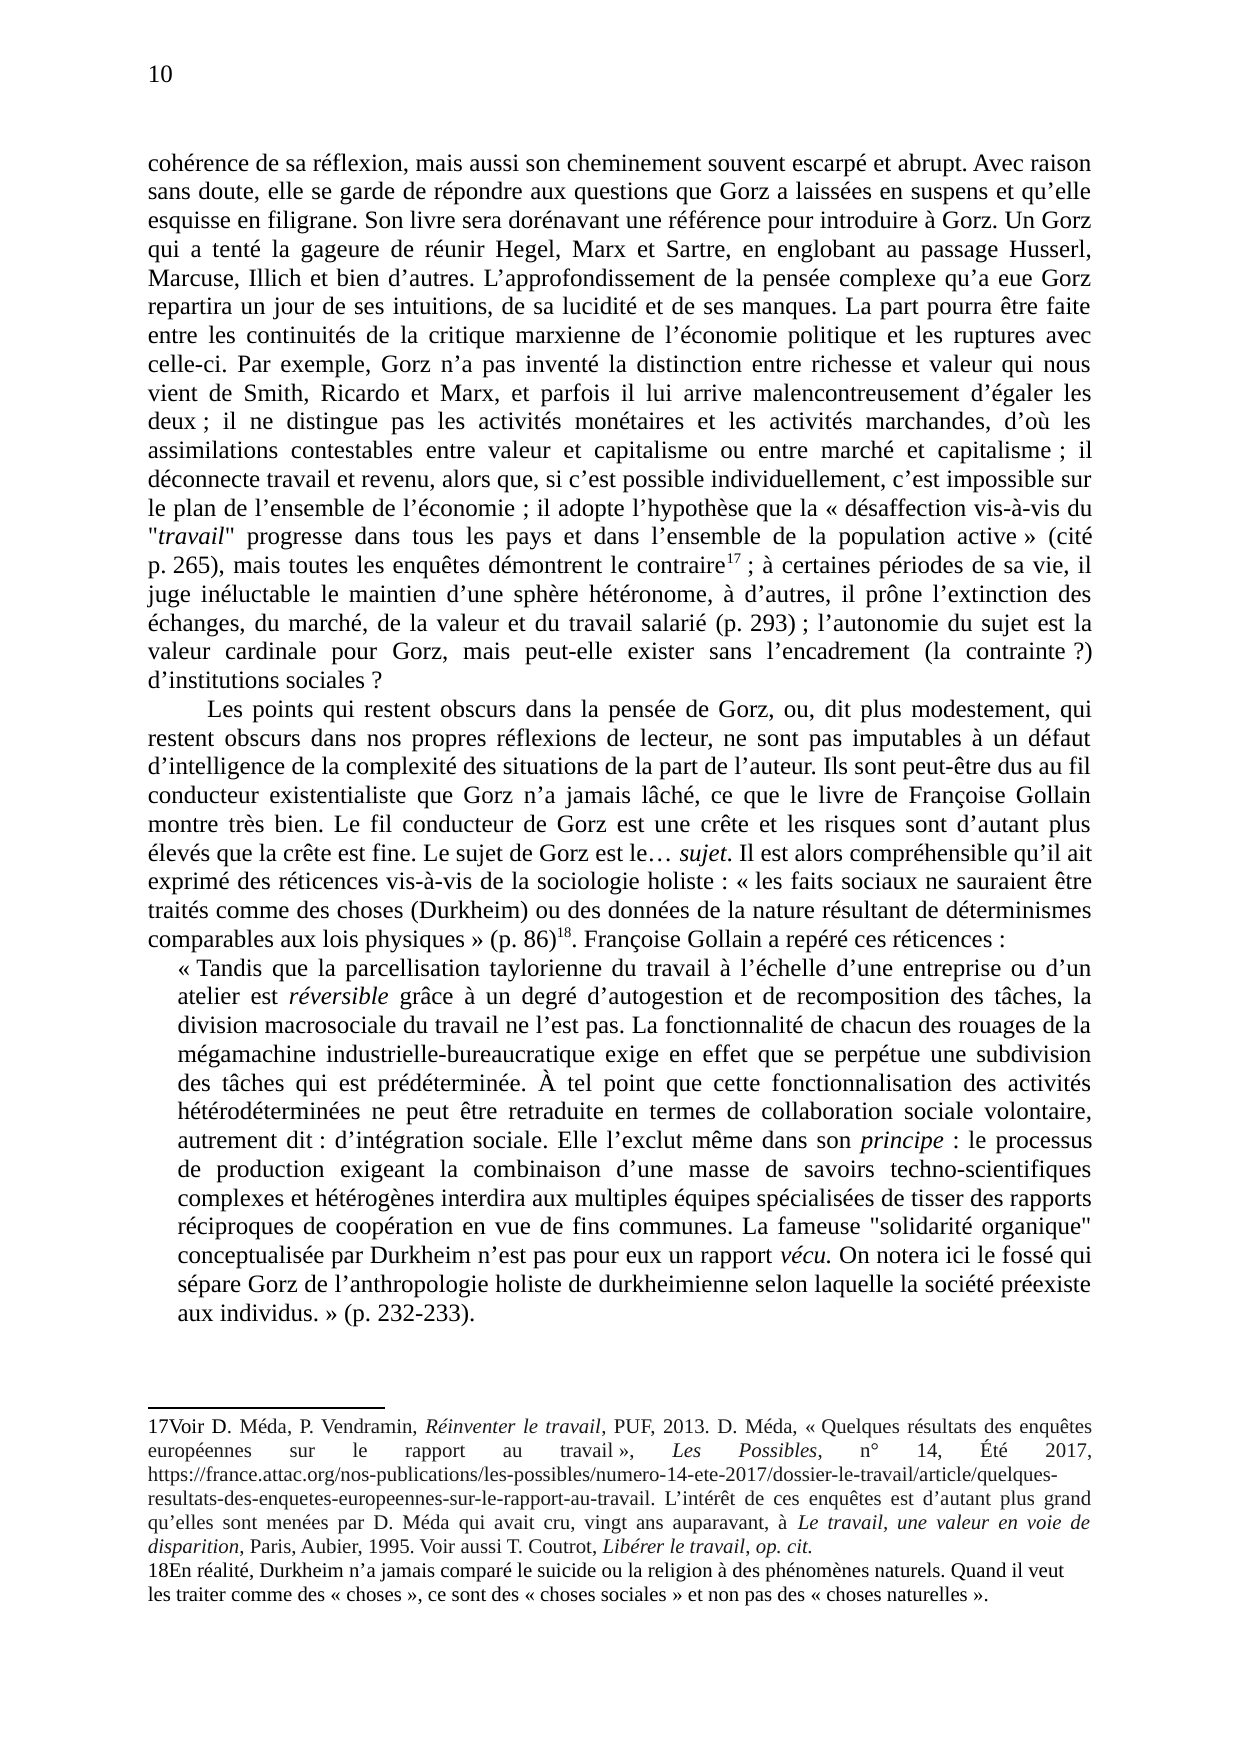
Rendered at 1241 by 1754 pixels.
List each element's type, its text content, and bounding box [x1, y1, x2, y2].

text En réalité, Durkheim n’a jamais comparé le suicide ou la religion à des phénomènes naturels. Quand il veut les traiter comme des « choses », ce sont des « choses sociales » et non pas des « choses naturelles ». [148, 1558, 1092, 1606]
text cohérence de sa réflexion, mais aussi son cheminement souvent escarpé et abrupt. Avec raison sans doute, elle se garde de répondre aux questions que Gorz a laissées en suspens et qu’elle esquisse en filigrane. Son livre sera dorénavant une référence pour introduire à Gorz. Un Gorz qui a tenté la gageure de réunir Hegel, Marx et Sartre, en englobant au passage Husserl, Marcuse, Illich et bien d’autres. L’approfondissement de la pensée complexe qu’a eue Gorz repartira un jour de ses intuitions, de sa lucidité et de ses manques. La part pourra être faite entre les continuités de la critique marxienne de l’économie politique et les ruptures avec celle-ci. Par exemple, Gorz n’a pas inventé la distinction entre richesse et valeur qui nous vient de Smith, Ricardo et Marx, et parfois il lui arrive malencontreusement d’égaler les deux ; il ne distingue pas les activités monétaires et les activités marchandes, d’où les assimilations contestables entre valeur et capitalisme ou entre marché et capitalisme ; il déconnecte travail et revenu, alors que, si c’est possible individuellement, c’est impossible sur le plan de l’ensemble de l’économie ; il adopte l’hypothèse que la « désaffection vis-à-vis du "travail" progresse dans tous les pays et dans l’ensemble de la population active » (cité p. 265), mais toutes les enquêtes démontrent le contraire ; à certaines périodes de sa vie, il juge inéluctable le maintien d’une sphère hétéronome, à d’autres, il prône l’extinction des échanges, du marché, de la valeur et du travail salarié (p. 293) ; l’autonomie du sujet est la valeur cardinale pour Gorz, mais peut-elle exister sans l’encadrement (la contrainte ?) d’institutions sociales ? [148, 148, 1092, 694]
text « Tandis que la parcellisation taylorienne du travail à l’échelle d’une entreprise ou d’un atelier est réversible grâce à un degré d’autogestion et de recomposition des tâches, la division macrosociale du travail ne l’est pas. La fonctionnalité de chacun des rouages de la mégamachine industrielle-bureaucratique exige en effet que se perpétue une subdivision des tâches qui est prédéterminée. À tel point que cette fonctionnalisation des activités hétérodéterminées ne peut être retraduite en termes de collaboration sociale volontaire, autrement dit : d’intégration sociale. Elle l’exclut même dans son principe : le processus de production exigeant la combinaison d’une masse de savoirs techno-scientifiques complexes et hétérogènes interdira aux multiples équipes spécialisées de tisser des rapports réciproques de coopération en vue de fins communes. La fameuse "solidarité organique" conceptualisée par Durkheim n’est pas pour eux un rapport vécu. On notera ici le fossé qui sépare Gorz de l’anthropologie holiste de durkheimienne selon laquelle la société préexiste aux individus. » (p. 232-233). [177, 953, 1092, 1326]
text Les points qui restent obscurs dans la pensée de Gorz, ou, dit plus modestement, qui restent obscurs dans nos propres réflexions de lecteur, ne sont pas imputables à un défaut d’intelligence de la complexité des situations de la part de l’auteur. Ils sont peut-être dus au fil conducteur existentialiste que Gorz n’a jamais lâché, ce que le livre de Françoise Gollain montre très bien. Le fil conducteur de Gorz est une crête et les risques sont d’autant plus élevés que la crête est fine. Le sujet de Gorz est le… sujet. Il est alors compréhensible qu’il ait exprimé des réticences vis-à-vis de la sociologie holiste : « les faits sociaux ne sauraient être traités comme des choses (Durkheim) ou des données de la nature résultant de déterminismes comparables aux lois physiques » (p. 86). Françoise Gollain a repéré ces réticences : [148, 694, 1092, 953]
text Voir D. Méda, P. Vendramin, Réinventer le travail, PUF, 2013. D. Méda, « Quelques résultats des enquêtes européennes sur le rapport au travail », Les Possibles, n° 14, Été 2017, https://france.attac.org/nos-publications/les-possibles/numero-14-ete-2017/dossier-le-travail/article/quelques-resultats-des-enquetes-europeennes-sur-le-rapport-au-travail. L’intérêt de ces enquêtes est d’autant plus grand qu’elles sont menées par D. Méda qui avait cru, vingt ans auparavant, à Le travail, une valeur en voie de disparition, Paris, Aubier, 1995. Voir aussi T. Coutrot, Libérer le travail, op. cit. [148, 1414, 1092, 1558]
